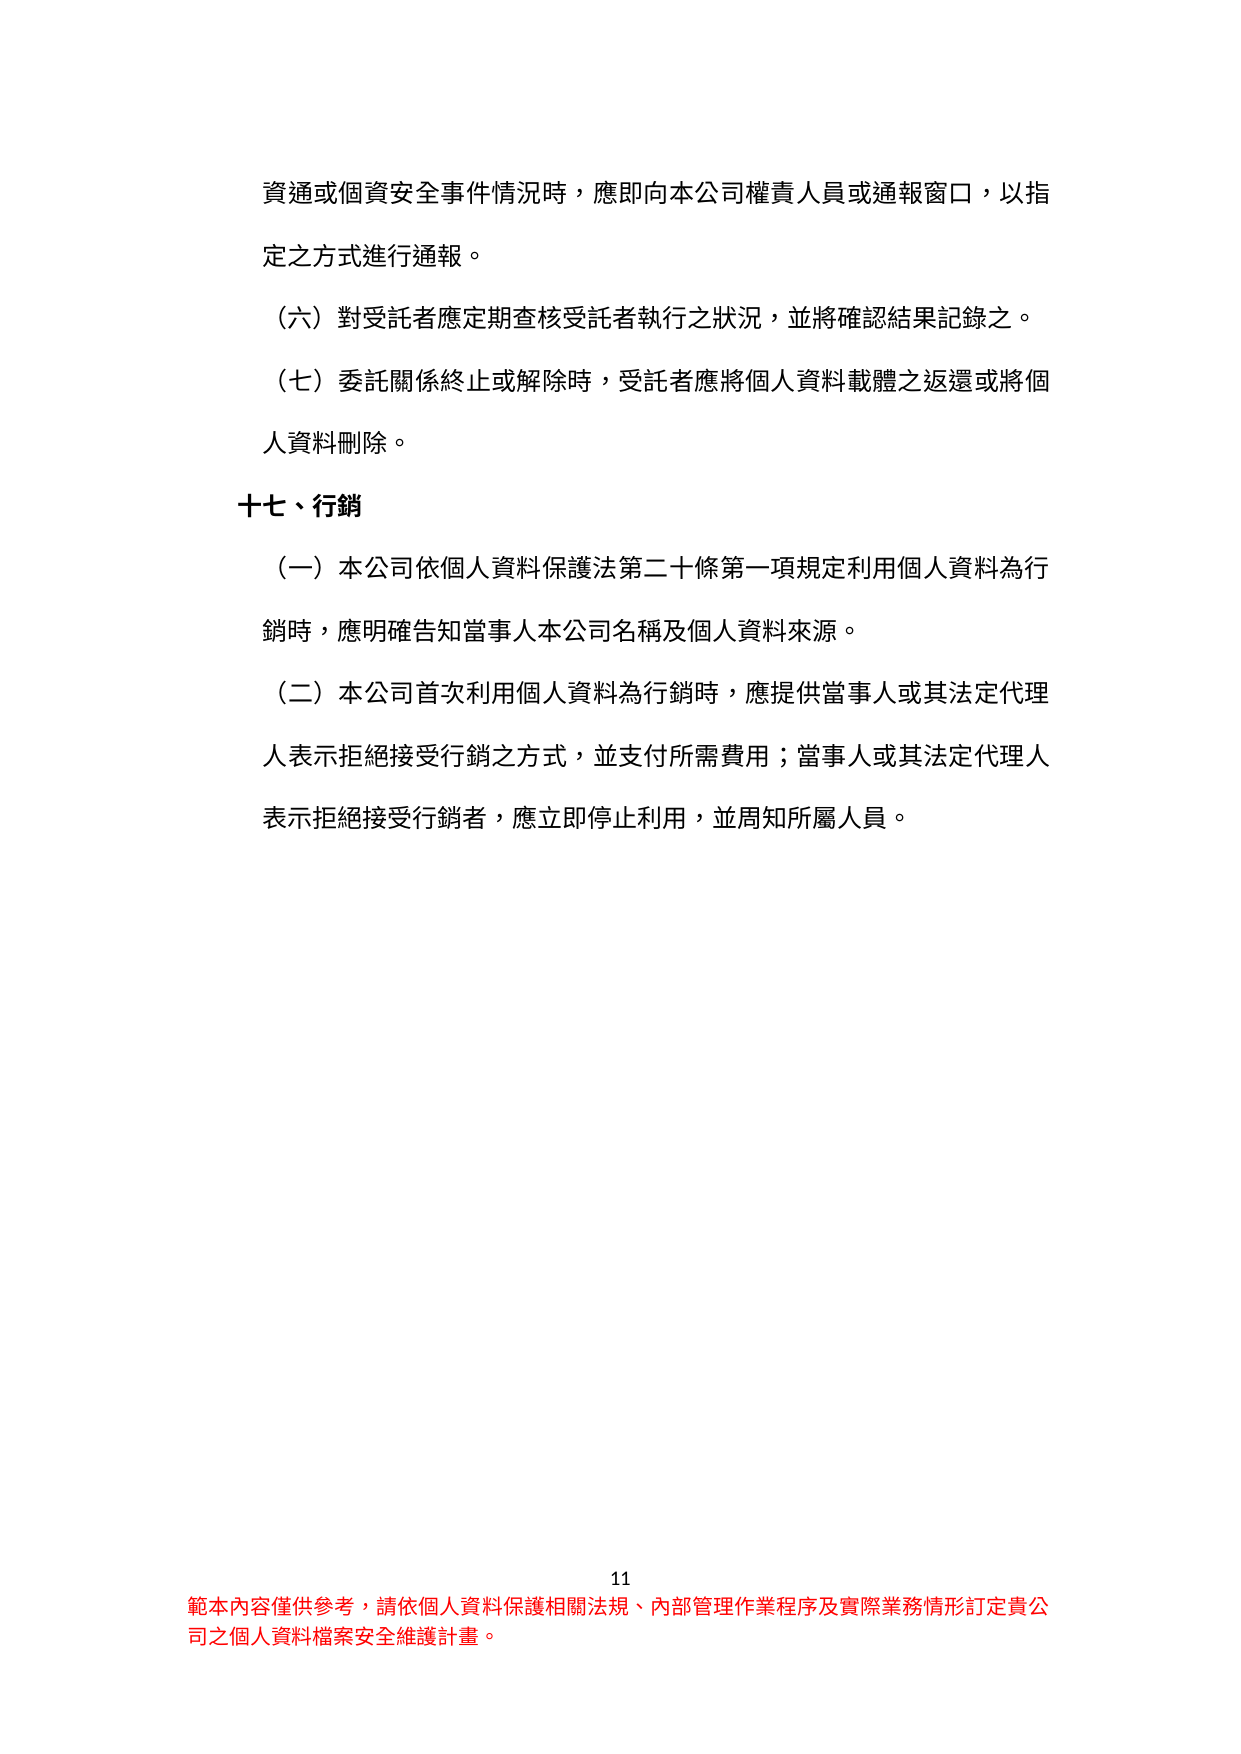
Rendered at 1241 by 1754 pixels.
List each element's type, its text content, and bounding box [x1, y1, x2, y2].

text （一）本公司依個人資料保護法第二十條第一項規定利用個人資料為行銷時，應明確告知當事人本公司名稱及個人資料來源。 [262, 525, 1053, 650]
text 資通或個資安全事件情況時，應即向本公司權責人員或通報窗口，以指定之方式進行通報。 [262, 150, 1053, 275]
text 十七、行銷 [237, 462, 1053, 525]
text （六）對受託者應定期查核受託者執行之狀況，並將確認結果記錄之。 [262, 275, 1053, 337]
text （二）本公司首次利用個人資料為行銷時，應提供當事人或其法定代理人表示拒絕接受行銷之方式，並支付所需費用；當事人或其法定代理人表示拒絕接受行銷者，應立即停止利用，並周知所屬人員。 [262, 650, 1053, 837]
text （七）委託關係終止或解除時，受託者應將個人資料載體之返還或將個人資料刪除。 [262, 337, 1053, 462]
